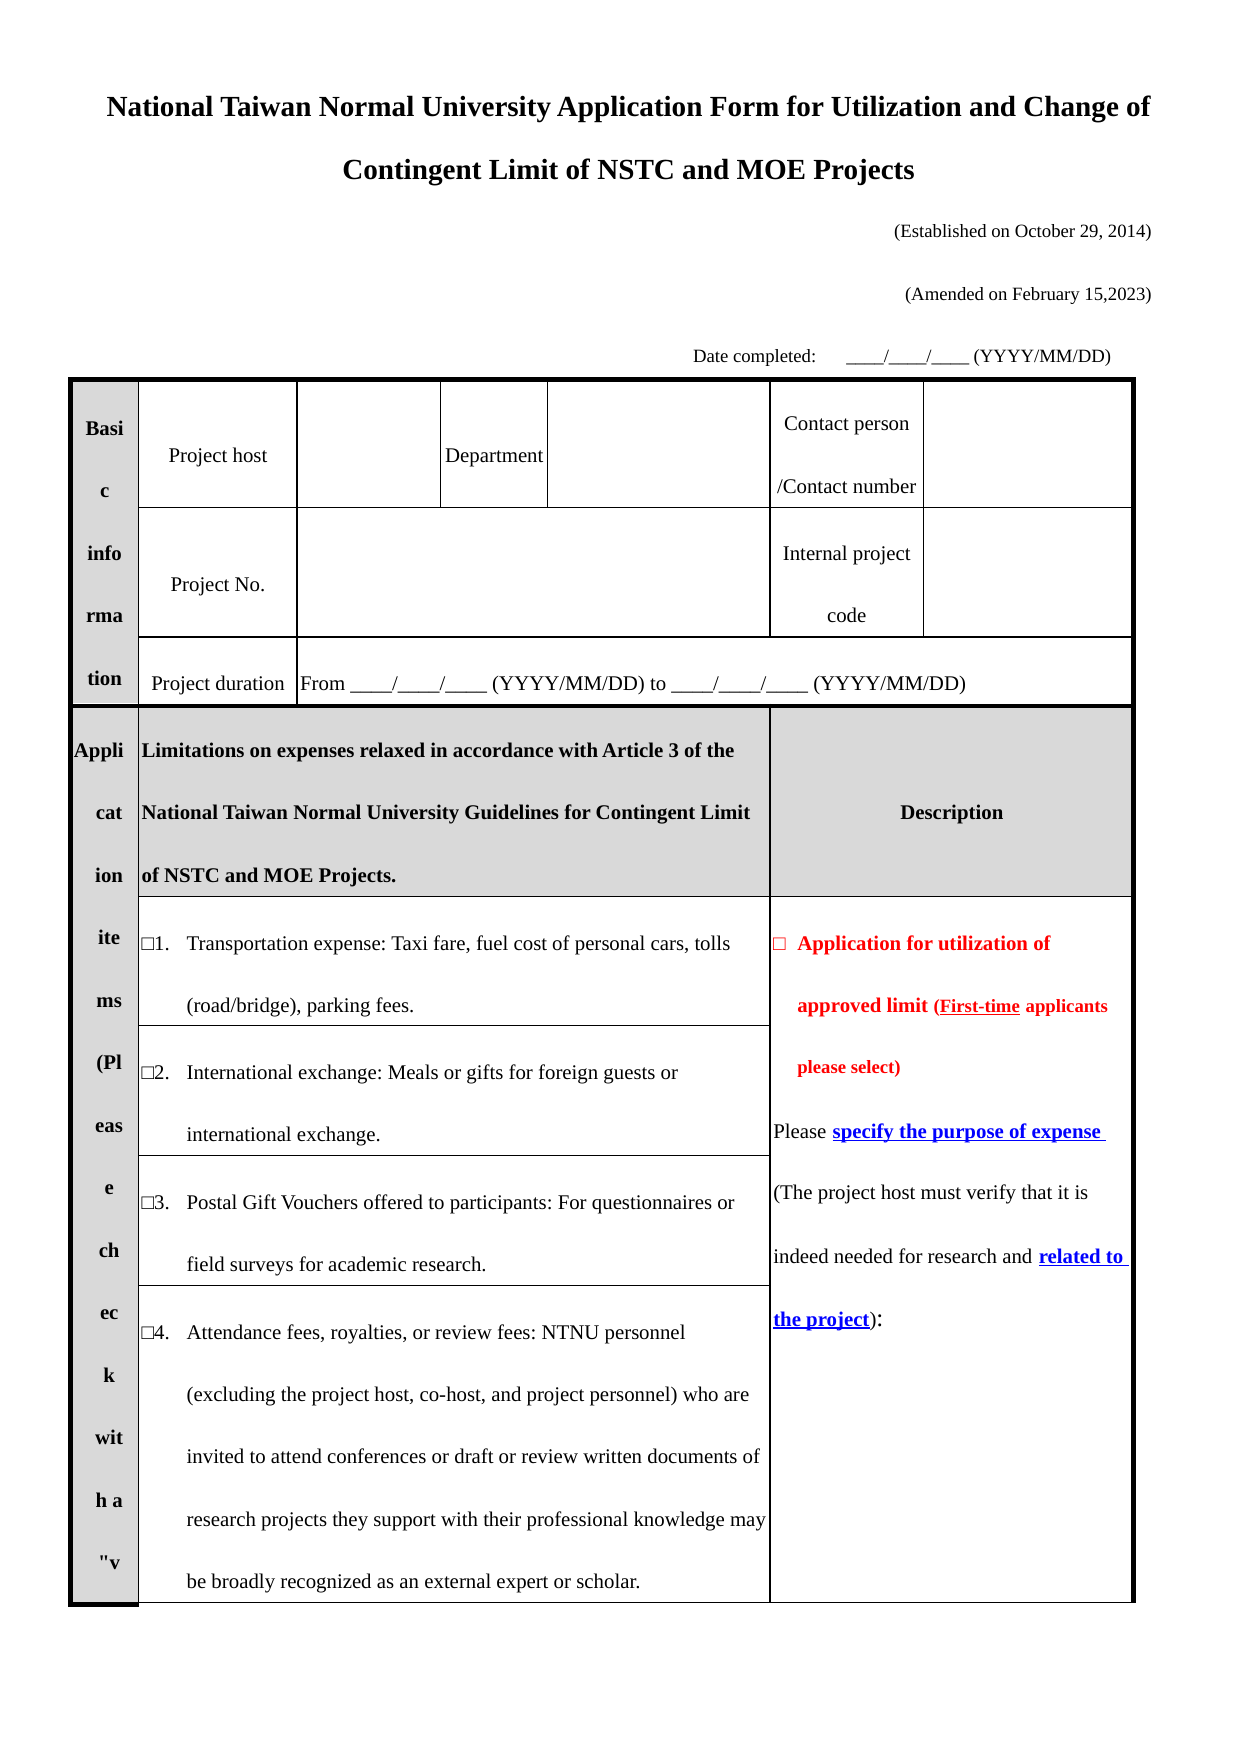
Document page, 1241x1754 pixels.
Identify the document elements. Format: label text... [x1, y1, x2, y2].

table_cell [298, 508, 769, 636]
text (Amended on February 15,2023) [89, 252, 1152, 314]
table_cell Project No. [139, 508, 296, 636]
table_cell Internal project code [771, 508, 923, 636]
table_header Date completed: [666, 315, 824, 377]
table_cell Project host [139, 382, 296, 507]
table_cell Limitations on expenses relaxed in accordance with Article 3 of the National Taiwan Normal University Guidelines for Contingent Limit of NSTC and MOE Projects. [139, 708, 769, 896]
table_header [509, 315, 548, 377]
table_header [297, 315, 367, 377]
table_cell Contact person /Contact number [771, 382, 923, 507]
table_cell Description [771, 708, 1131, 896]
table_cell □2. International exchange: Meals or gifts for foreign guests or international exchange. [139, 1026, 769, 1155]
table_header [367, 315, 440, 377]
table_cell □3. Postal Gift Vouchers offered to participants: For questionnaires or field surveys for academic research. [139, 1156, 769, 1285]
table_cell [548, 382, 769, 507]
table_header [139, 315, 297, 377]
table_cell Department [441, 382, 547, 507]
table_cell Project duration [139, 638, 296, 703]
table_header [440, 315, 509, 377]
table_cell Basic information [73, 382, 138, 703]
text (Established on October 29, 2014) [89, 189, 1152, 252]
table_header [70, 315, 138, 377]
table_cell □1. Transportation expense: Taxi fare, fuel cost of personal cars, tolls (road/bridge), parking fees. [139, 897, 769, 1025]
table_cell [924, 382, 1131, 507]
table_cell [298, 382, 440, 507]
table_cell [924, 508, 1131, 636]
table_cell □ Application for utilization of approved limit (First-time applicants please select) Please specify the purpose of expense (The project host must verify that it is indeed needed for research and related to the project): [771, 897, 1131, 1602]
table_header ____/____/____ (YYYY/MM/DD) [824, 315, 1133, 377]
text National Taiwan Normal University Application Form for Utilization and Change of Contingent Limit of NSTC and MOE Projects [89, 64, 1168, 189]
table_cell Application items (Please check with a "v"; multiple items may be selected) [73, 708, 138, 1602]
table_header [548, 315, 666, 377]
table_cell From ____/____/____ (YYYY/MM/DD) to ____/____/____ (YYYY/MM/DD) [298, 638, 1131, 703]
table_cell □4. Attendance fees, royalties, or review fees: NTNU personnel (excluding the project host, co-host, and project personnel) who are invited to attend conferences or draft or review written documents of research projects they support with their professional knowledge may be broadly recognized as an external expert or scholar. [139, 1286, 769, 1602]
